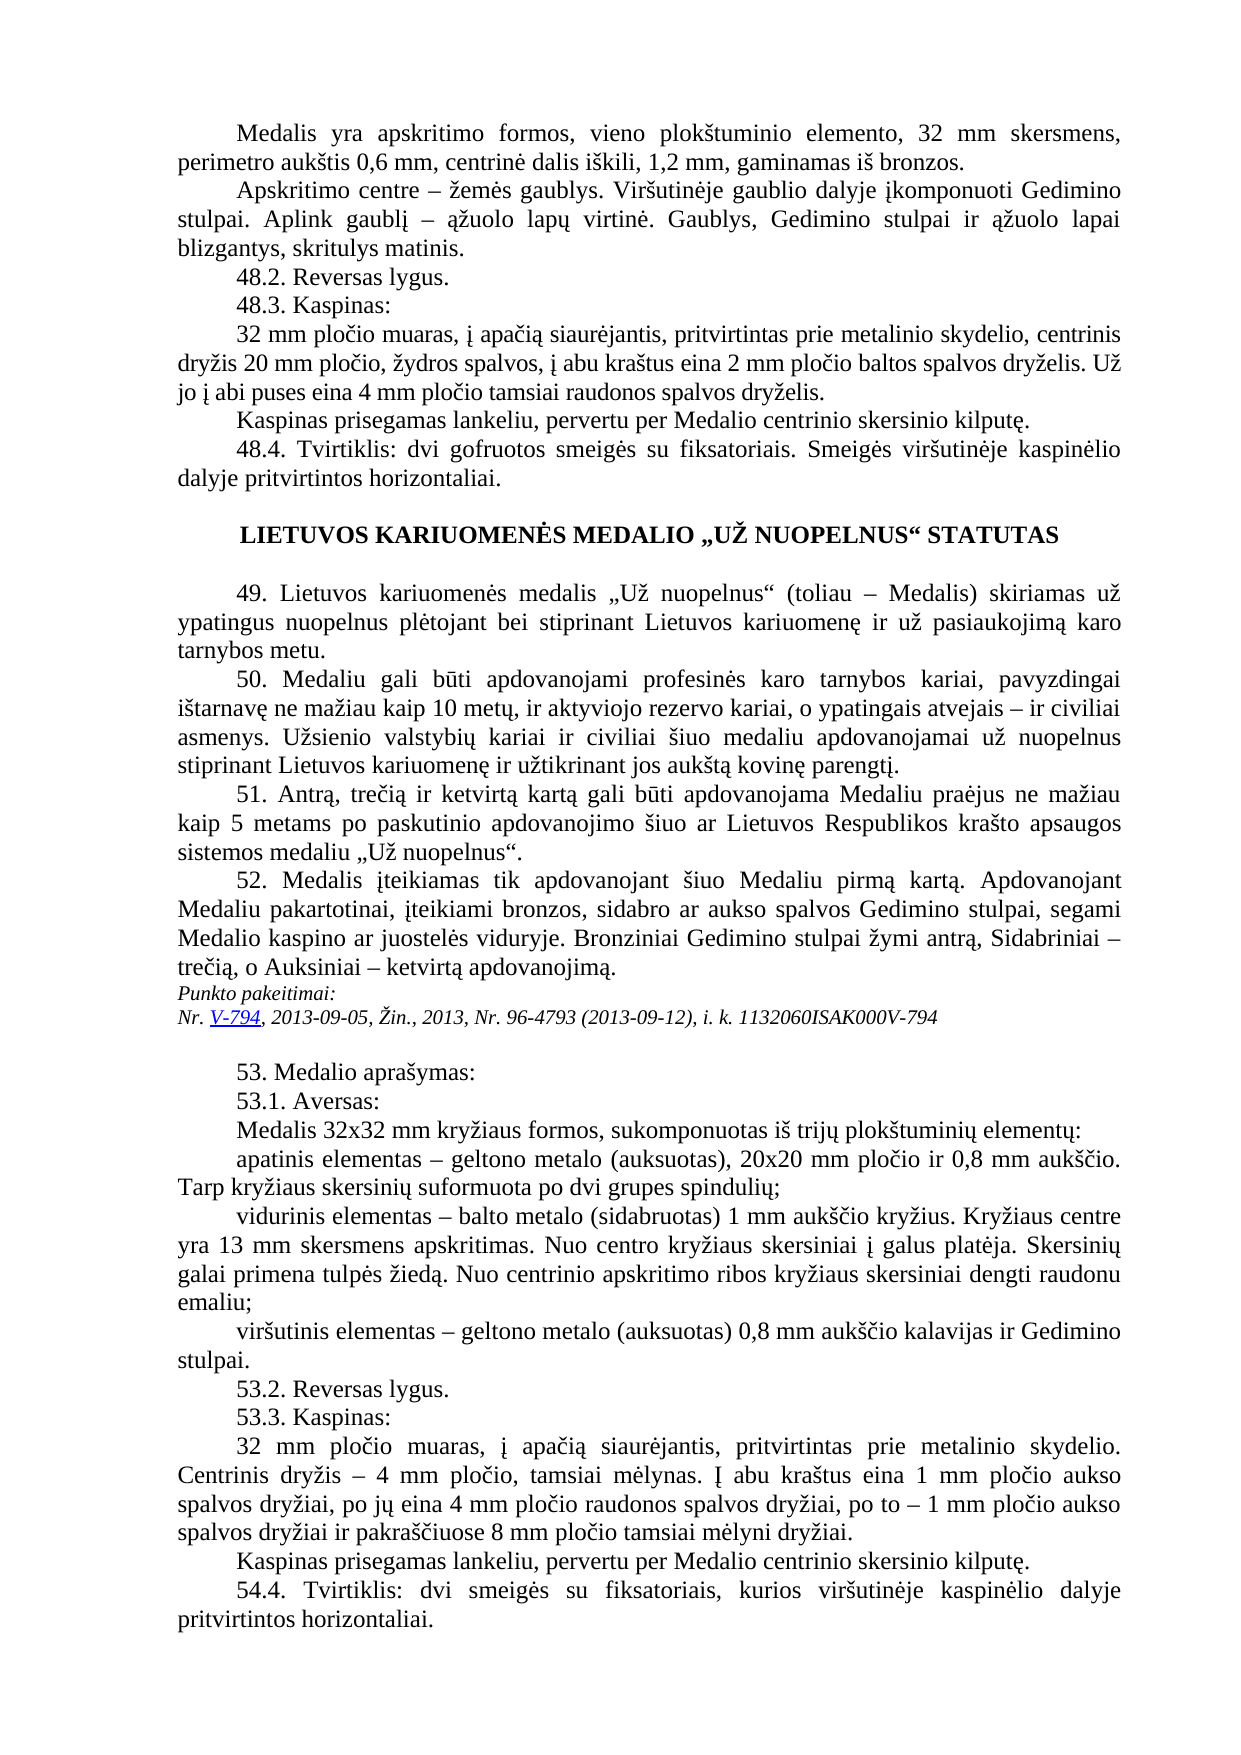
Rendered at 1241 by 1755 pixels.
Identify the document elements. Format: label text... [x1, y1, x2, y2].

text Kaspinas prisegamas lankeliu, pervertu per Medalio centrinio skersinio kilputę. [177, 1546, 1122, 1575]
text 32 mm pločio muaras, į apačią siaurėjantis, pritvirtintas prie metalinio skydelio, centrinis dryžis 20 mm pločio, žydros spalvos, į abu kraštus eina 2 mm pločio baltos spalvos dryželis. Už jo į abi puses eina 4 mm pločio tamsiai raudonos spalvos dryželis. [177, 319, 1122, 406]
text 54.4. Tvirtiklis: dvi smeigės su fiksatoriais, kurios viršutinėje kaspinėlio dalyje pritvirtintos horizontaliai. [177, 1575, 1122, 1632]
text 48.2. Reversas lygus. [177, 262, 1122, 291]
text 53.2. Reversas lygus. [177, 1374, 1122, 1402]
text 53.3. Kaspinas: [177, 1402, 1122, 1431]
text 50. Medaliu gali būti apdovanojami profesinės karo tarnybos kariai, pavyzdingai ištarnavę ne mažiau kaip 10 metų, ir aktyviojo rezervo kariai, o ypatingais atvejais – ir civiliai asmenys. Užsienio valstybių kariai ir civiliai šiuo medaliu apdovanojamai už nuopelnus stiprinant Lietuvos kariuomenę ir užtikrinant jos aukštą kovinę parengtį. [177, 664, 1122, 779]
text apatinis elementas – geltono metalo (auksuotas), 20x20 mm pločio ir 0,8 mm aukščio. Tarp kryžiaus skersinių suformuota po dvi grupes spindulių; [177, 1144, 1122, 1201]
text 53. Medalio aprašymas: [177, 1057, 1122, 1086]
text Apskritimo centre – žemės gaublys. Viršutinėje gaublio dalyje įkomponuoti Gedimino stulpai. Aplink gaublį – ąžuolo lapų virtinė. Gaublys, Gedimino stulpai ir ąžuolo lapai blizgantys, skritulys matinis. [177, 176, 1122, 262]
text 52. Medalis įteikiamas tik apdovanojant šiuo Medaliu pirmą kartą. Apdovanojant Medaliu pakartotinai, įteikiami bronzos, sidabro ar aukso spalvos Gedimino stulpai, segami Medalio kaspino ar juostelės viduryje. Bronziniai Gedimino stulpai žymi antrą, Sidabriniai – trečią, o Auksiniai – ketvirtą apdovanojimą. [177, 866, 1122, 981]
text Medalis 32x32 mm kryžiaus formos, sukomponuotas iš trijų plokštuminių elementų: [177, 1115, 1122, 1144]
text viršutinis elementas – geltono metalo (auksuotas) 0,8 mm aukščio kalavijas ir Gedimino stulpai. [177, 1316, 1122, 1374]
text Medalis yra apskritimo formos, vieno plokštuminio elemento, 32 mm skersmens, perimetro aukštis 0,6 mm, centrinė dalis iškili, 1,2 mm, gaminamas iš bronzos. [177, 118, 1122, 176]
text 32 mm pločio muaras, į apačią siaurėjantis, pritvirtintas prie metalinio skydelio. Centrinis dryžis – 4 mm pločio, tamsiai mėlynas. Į abu kraštus eina 1 mm pločio aukso spalvos dryžiai, po jų eina 4 mm pločio raudonos spalvos dryžiai, po to – 1 mm pločio aukso spalvos dryžiai ir pakraščiuose 8 mm pločio tamsiai mėlyni dryžiai. [177, 1431, 1122, 1546]
text Punkto pakeitimai: [177, 981, 1122, 1005]
text 51. Antrą, trečią ir ketvirtą kartą gali būti apdovanojama Medaliu praėjus ne mažiau kaip 5 metams po paskutinio apdovanojimo šiuo ar Lietuvos Respublikos krašto apsaugos sistemos medaliu „Už nuopelnus“. [177, 779, 1122, 866]
text 49. Lietuvos kariuomenės medalis „Už nuopelnus“ (toliau – Medalis) skiriamas už ypatingus nuopelnus plėtojant bei stiprinant Lietuvos kariuomenę ir už pasiaukojimą karo tarnybos metu. [177, 578, 1122, 664]
text 48.4. Tvirtiklis: dvi gofruotos smeigės su fiksatoriais. Smeigės viršutinėje kaspinėlio dalyje pritvirtintos horizontaliai. [177, 434, 1122, 492]
text 53.1. Aversas: [177, 1086, 1122, 1115]
text LIETUVOS KARIUOMENĖS MEDALIO „UŽ NUOPELNUS“ STATUTAS [177, 521, 1122, 549]
text vidurinis elementas – balto metalo (sidabruotas) 1 mm aukščio kryžius. Kryžiaus centre yra 13 mm skersmens apskritimas. Nuo centro kryžiaus skersiniai į galus platėja. Skersinių galai primena tulpės žiedą. Nuo centrinio apskritimo ribos kryžiaus skersiniai dengti raudonu emaliu; [177, 1201, 1122, 1316]
text Nr. V-794, 2013-09-05, Žin., 2013, Nr. 96-4793 (2013-09-12), i. k. 1132060ISAK000V-794 [177, 1005, 1122, 1029]
text 48.3. Kaspinas: [177, 291, 1122, 319]
text Kaspinas prisegamas lankeliu, pervertu per Medalio centrinio skersinio kilputę. [177, 406, 1122, 434]
